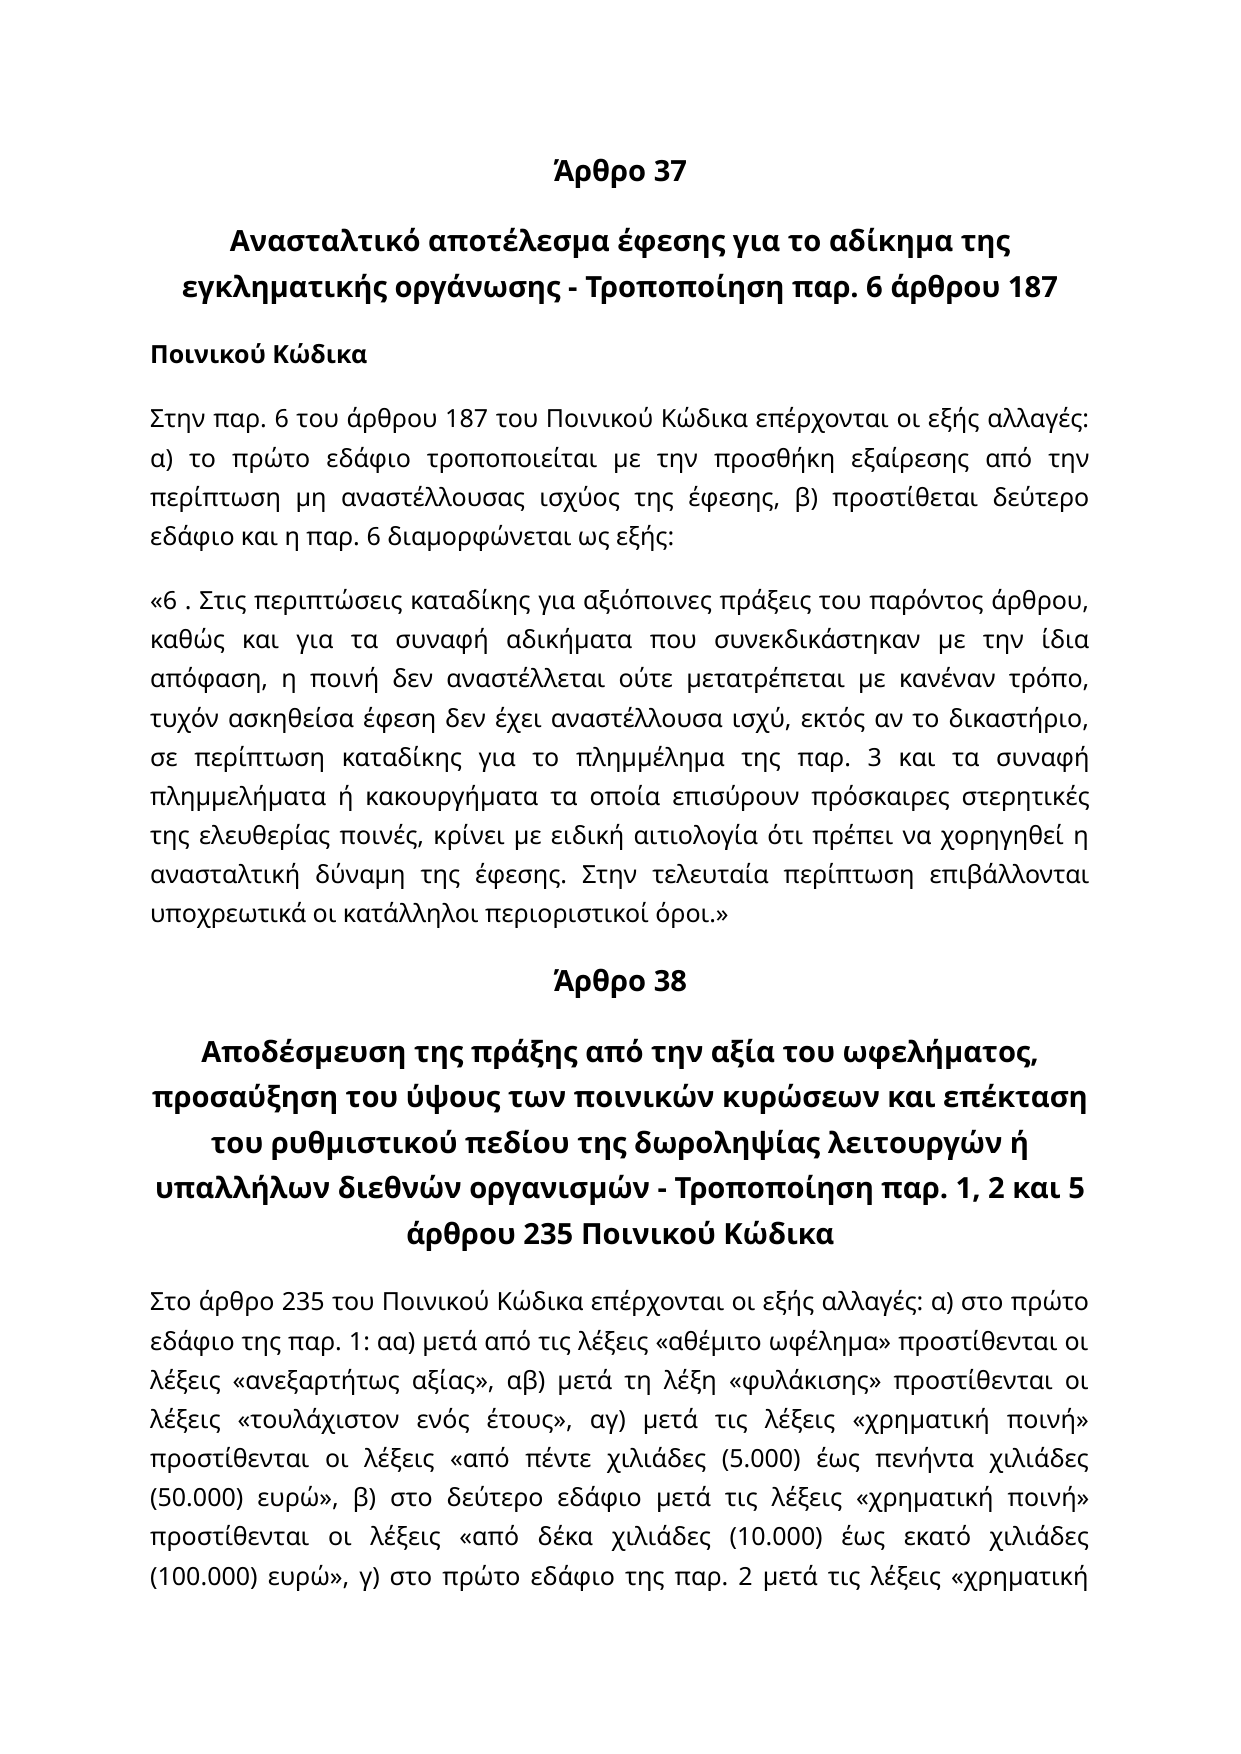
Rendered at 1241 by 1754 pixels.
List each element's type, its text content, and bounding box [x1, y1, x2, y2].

text Στην παρ. 6 του άρθρου 187 του Ποινικού Κώδικα επέρχονται οι εξής αλλαγές: α) το πρώτο εδάφιο τροποποιείται με την προσθήκη εξαίρεσης από την περίπτωση μη αναστέλλουσας ισχύος της έφεσης, β) προστίθεται δεύτερο εδάφιο και η παρ. 6 διαμορφώνεται ως εξής: [150, 401, 1090, 553]
subtitle Ανασταλτικό αποτέλεσμα έφεσης για το αδίκημα της εγκληματικής οργάνωσης - Τροποποίηση παρ. 6 άρθρου 187 [150, 221, 1090, 306]
subtitle Άρθρο 37 [150, 150, 1090, 190]
subtitle Αποδέσμευση της πράξης από την αξία του ωφελήματος, προσαύξηση του ύψους των ποινικών κυρώσεων και επέκταση του ρυθμιστικού πεδίου της δωροληψίας λειτουργών ή υπαλλήλων διεθνών οργανισμών - Τροποποίηση παρ. 1, 2 και 5 άρθρου 235 Ποινικού Κώδικα [150, 1031, 1090, 1253]
subtitle Άρθρο 38 [150, 960, 1090, 1000]
text Στο άρθρο 235 του Ποινικού Κώδικα επέρχονται οι εξής αλλαγές: α) στο πρώτο εδάφιο της παρ. 1: αα) μετά από τις λέξεις «αθέμιτο ωφέλημα» προστίθενται οι λέξεις «ανεξαρτήτως αξίας», αβ) μετά τη λέξη «φυλάκισης» προστίθενται οι λέξεις «τουλάχιστον ενός έτους», αγ) μετά τις λέξεις «χρηματική ποινή» προστίθενται οι λέξεις «από πέντε χιλιάδες (5.000) έως πενήντα χιλιάδες (50.000) ευρώ», β) στο δεύτερο εδάφιο μετά τις λέξεις «χρηματική ποινή» προστίθενται οι λέξεις «από δέκα χιλιάδες (10.000) έως εκατό χιλιάδες (100.000) ευρώ», γ) στο πρώτο εδάφιο της παρ. 2 μετά τις λέξεις «χρηματική [150, 1284, 1090, 1592]
text «6 . Στις περιπτώσεις καταδίκης για αξιόποινες πράξεις του παρόντος άρθρου, καθώς και για τα συναφή αδικήματα που συνεκδικάστηκαν με την ίδια απόφαση, η ποινή δεν αναστέλλεται ούτε μετατρέπεται με κανέναν τρόπο, τυχόν ασκηθείσα έφεση δεν έχει αναστέλλουσα ισχύ, εκτός αν το δικαστήριο, σε περίπτωση καταδίκης για το πλημμέλημα της παρ. 3 και τα συναφή πλημμελήματα ή κακουργήματα τα οποία επισύρουν πρόσκαιρες στερητικές της ελευθερίας ποινές, κρίνει με ειδική αιτιολογία ότι πρέπει να χορηγηθεί η ανασταλτική δύναμη της έφεσης. Στην τελευταία περίπτωση επιβάλλονται υποχρεωτικά οι κατάλληλοι περιοριστικοί όροι.» [150, 583, 1090, 930]
text Ποινικού Κώδικα [150, 337, 1090, 371]
